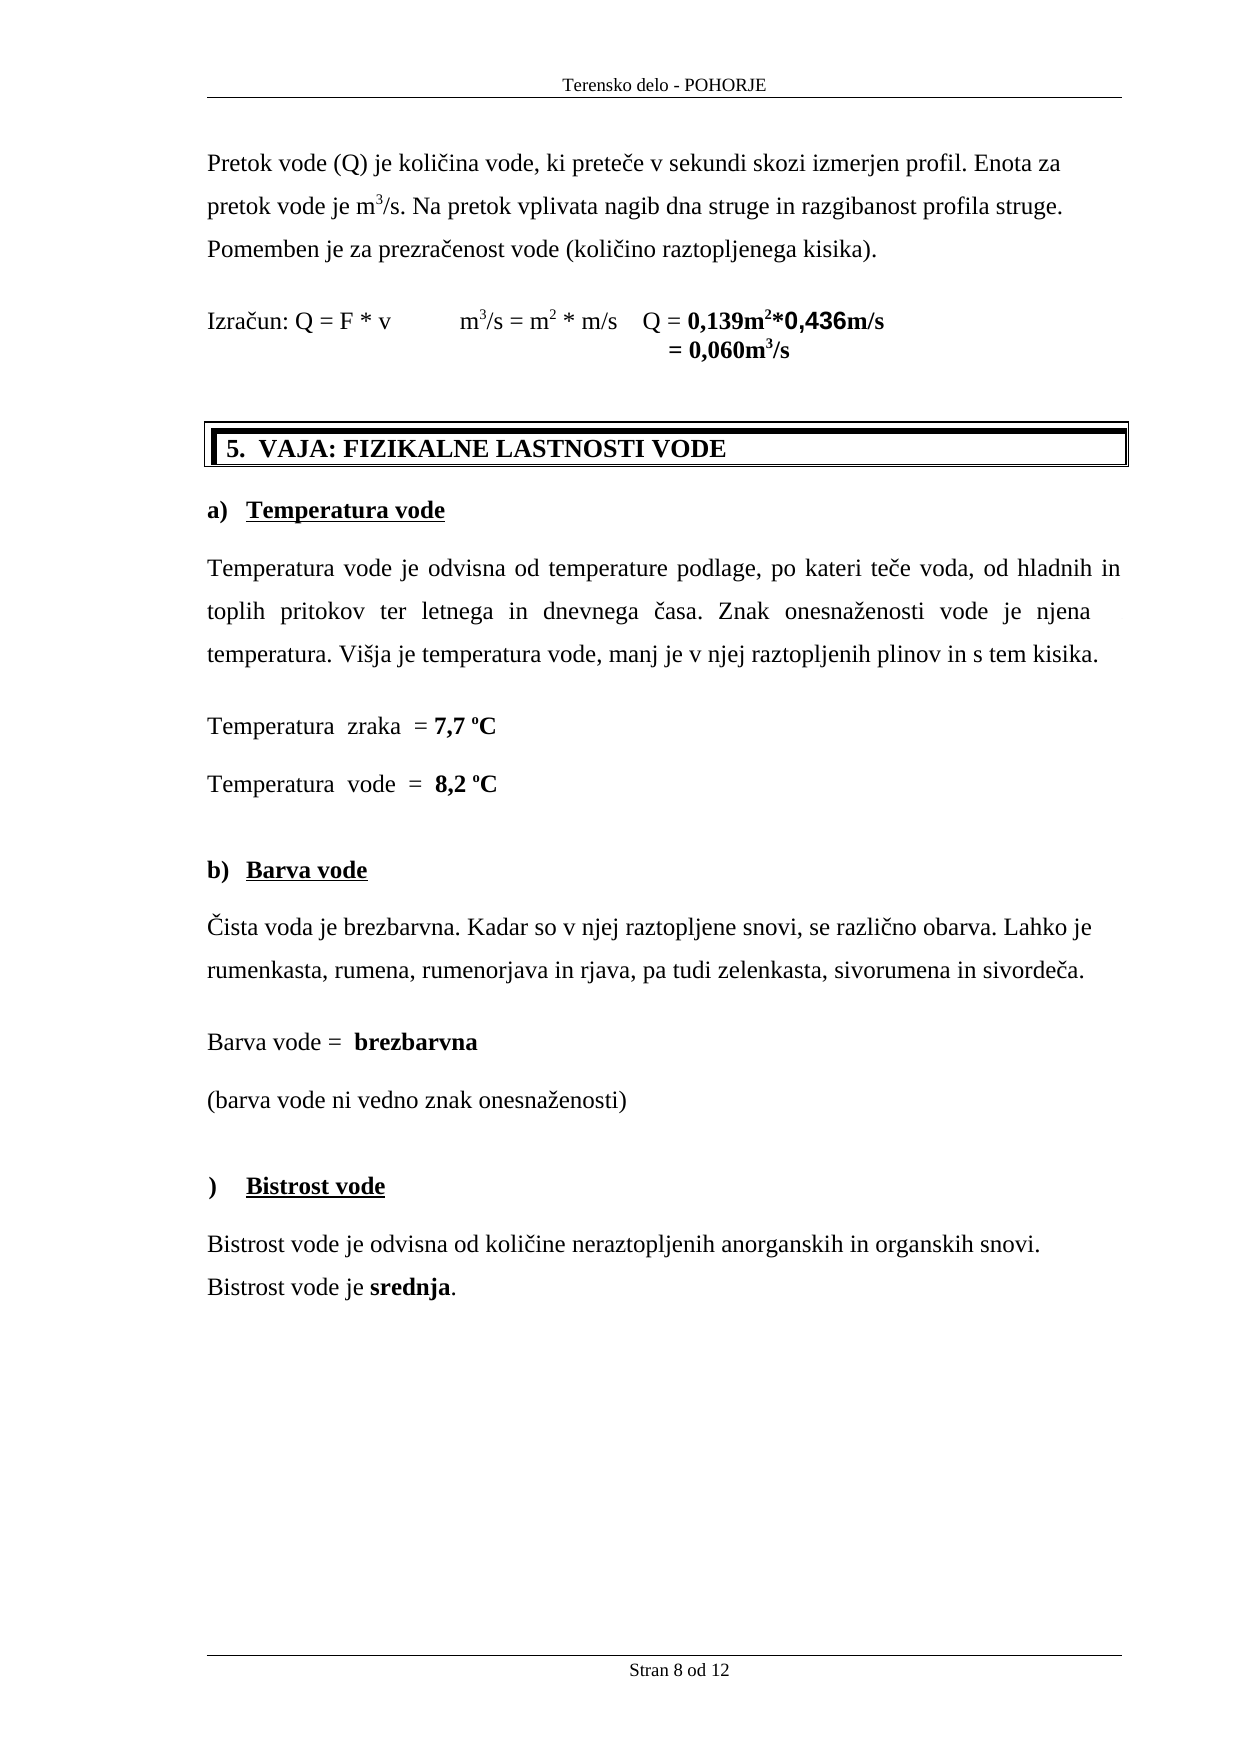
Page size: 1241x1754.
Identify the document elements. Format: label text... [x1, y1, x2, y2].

text = 0,060m3/s [207, 335, 1122, 363]
text Bistrost vode je srednja. [207, 1272, 1122, 1301]
text Bistrost vode je odvisna od količine neraztopljenih anorganskih in organskih snovi. [207, 1229, 1122, 1257]
list Temperatura vode [207, 496, 1122, 524]
text Čista voda je brezbarvna. Kadar so v njej raztopljene snovi, se različno obarva. Lahko je rumenkasta, rumena, rumenorjava in rjava, pa tudi zelenkasta, sivorumena in sivordeča. [207, 912, 1122, 984]
text (barva vode ni vedno znak onesnaženosti) [207, 1085, 1122, 1114]
list Bistrost vode [208, 1171, 1122, 1200]
text Izračun: Q = F * v m3/s = m2 * m/s Q = 0,139m2*0,436m/s [207, 306, 1122, 335]
text Temperatura vode je odvisna od temperature podlage, po kateri teče voda, od hladnih in toplih pritokov ter letnega in dnevnega časa. Znak onesnaženosti vode je njena . temperatura. Višja je temperatura vode, manj je v njej raztopljenih plinov in s tem kisika. [207, 553, 1122, 668]
text Temperatura zraka = 7,7 oC [207, 711, 1122, 740]
subtitle Barva vode = brezbarvna [207, 1027, 1122, 1056]
table_header 5. VAJA: FIZIKALNE LASTNOSTI VODE [210, 423, 1127, 463]
list Barva vode [207, 855, 1122, 884]
text Pretok vode (Q) je količina vode, ki preteče v sekundi skozi izmerjen profil. Enota za pretok vode je m3/s. Na pretok vplivata nagib dna struge in razgibanost profila struge. Pomemben je za prezračenost vode (količino raztopljenega kisika). [207, 148, 1122, 263]
text Temperatura vode = 8,2 oC [207, 769, 1122, 797]
